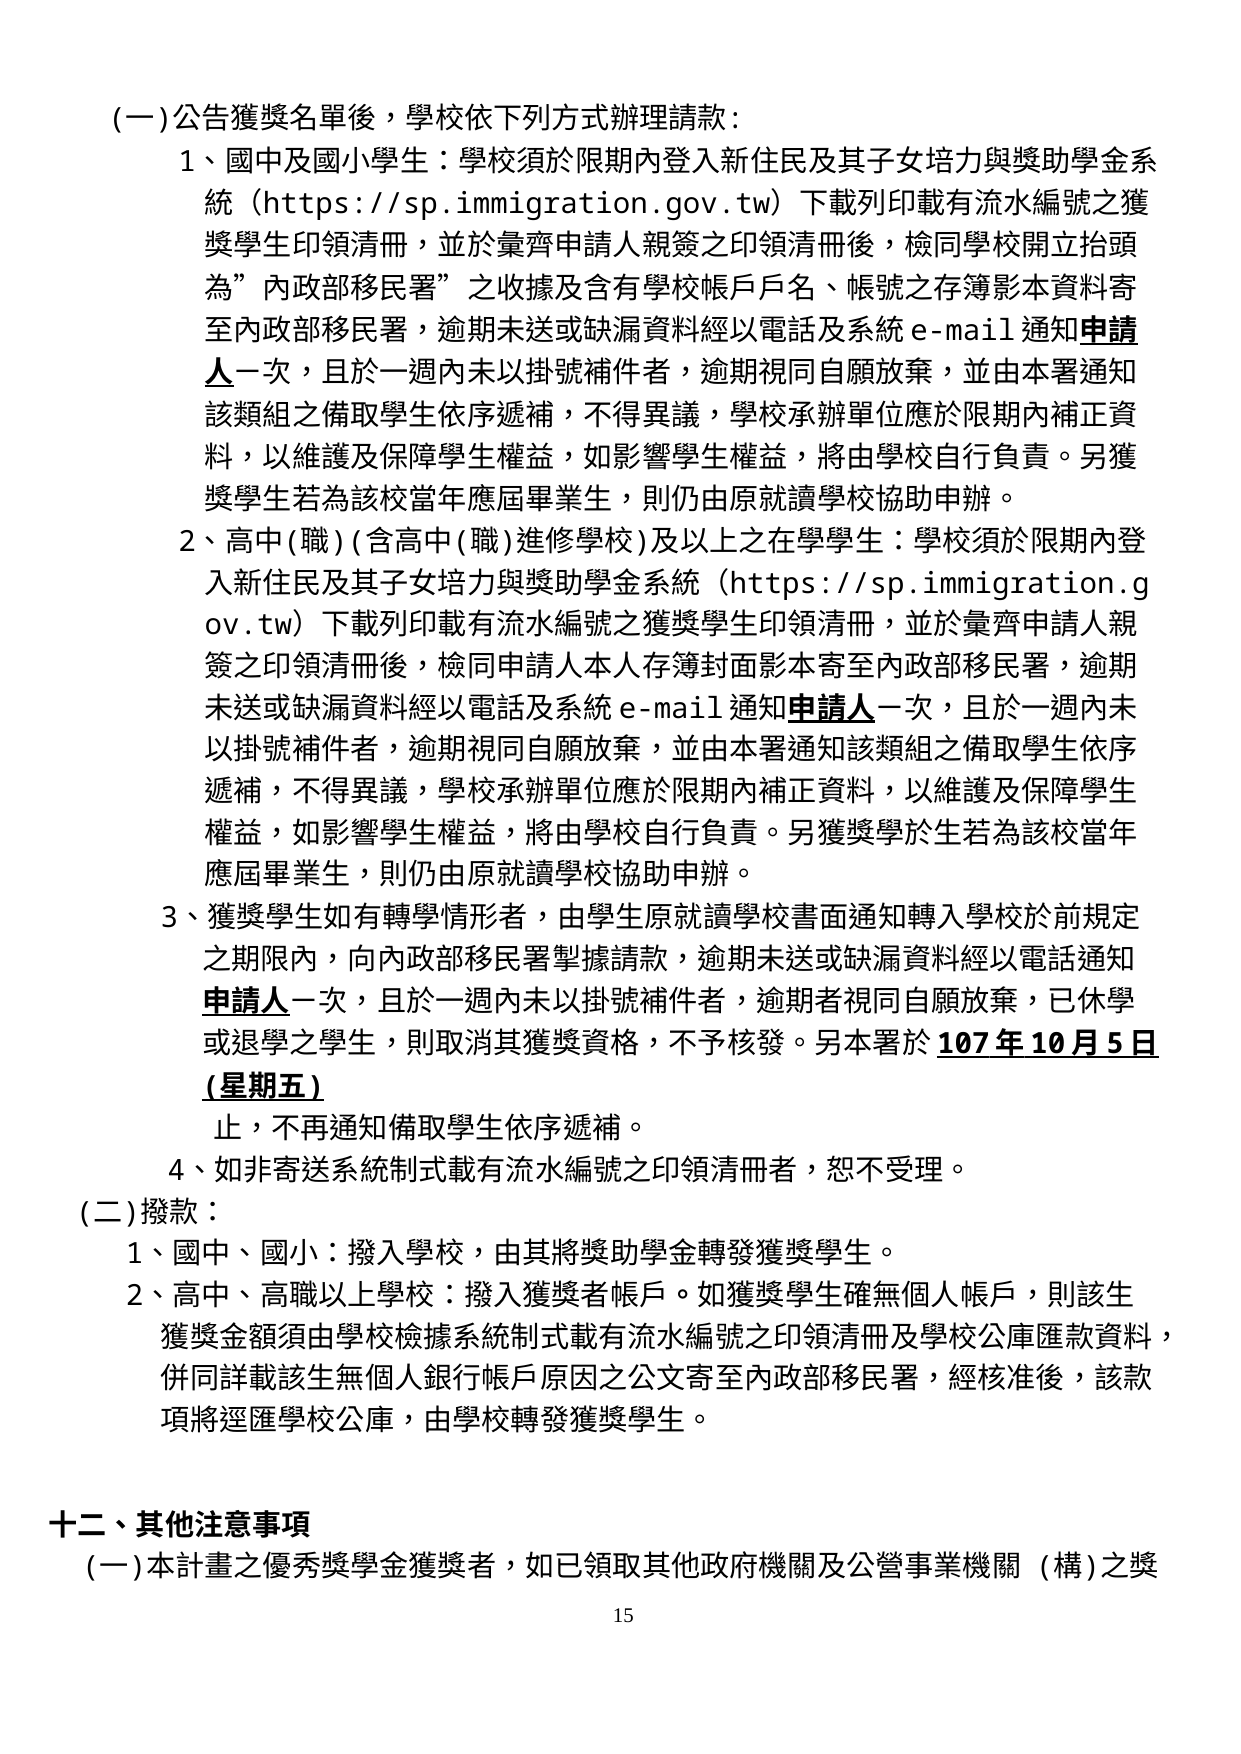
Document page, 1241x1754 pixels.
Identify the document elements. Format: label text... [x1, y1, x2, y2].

text 1、國中及國小學生：學校須於限期內登入新住民及其子女培力與獎助學金系統（https://sp.immigration.gov.tw）下載列印載有流水編號之獲獎學生印領清冊，並於彙齊申請人親簽之印領清冊後，檢同學校開立抬頭為”內政部移民署”之收據及含有學校帳戶戶名、帳號之存簿影本資料寄至內政部移民署，逾期未送或缺漏資料經以電話及系統e-mail通知申請人ㄧ次，且於一週內未以掛號補件者，逾期視同自願放棄，並由本署通知該類組之備取學生依序遞補，不得異議，學校承辦單位應於限期內補正資料，以維護及保障學生權益，如影響學生權益，將由學校自行負責。另獲獎學生若為該校當年應屆畢業生，則仍由原就讀學校協助申辦。 [73, 137, 1161, 518]
text (一)公告獲獎名單後，學校依下列方式辦理請款: [73, 96, 1161, 137]
text (二)撥款： [23, 1189, 1161, 1231]
text (一)本計畫之優秀獎學金獲獎者，如已領取其他政府機關及公營事業機關 (構)之獎 [29, 1543, 1161, 1585]
text 2、高中(職)(含高中(職)進修學校)及以上之在學學生：學校須於限期內登入新住民及其子女培力與獎助學金系統（https://sp.immigration.gov.tw）下載列印載有流水編號之獲獎學生印領清冊，並於彙齊申請人親簽之印領清冊後，檢同申請人本人存簿封面影本寄至內政部移民署，逾期未送或缺漏資料經以電話及系統e-mail通知申請人ㄧ次，且於一週內未以掛號補件者，逾期視同自願放棄，並由本署通知該類組之備取學生依序遞補，不得異議，學校承辦單位應於限期內補正資料，以維護及保障學生權益，如影響學生權益，將由學校自行負責。另獲獎學於生若為該校當年應屆畢業生，則仍由原就讀學校協助申辦。 [73, 518, 1161, 893]
text 十二、其他注意事項 [48, 1481, 1161, 1543]
text 止，不再通知備取學生依序遞補。 [160, 1105, 1161, 1147]
text 1、國中、國小：撥入學校，由其將獎助學金轉發獲獎學生。 [73, 1231, 1161, 1272]
text 3、獲獎學生如有轉學情形者，由學生原就讀學校書面通知轉入學校於前規定之期限內，向內政部移民署掣據請款，逾期未送或缺漏資料經以電話通知申請人ㄧ次，且於一週內未以掛號補件者，逾期者視同自願放棄，已休學或退學之學生，則取消其獲獎資格，不予核發。另本署於107年10月5日(星期五) [160, 893, 1161, 1105]
text 2、高中、高職以上學校：撥入獲獎者帳戶。如獲獎學生確無個人帳戶，則該生獲獎金額須由學校檢據系統制式載有流水編號之印領清冊及學校公庫匯款資料，併同詳載該生無個人銀行帳戶原因之公文寄至內政部移民署，經核准後，該款項將逕匯學校公庫，由學校轉發獲獎學生。 [73, 1272, 1161, 1439]
text 4、如非寄送系統制式載有流水編號之印領清冊者，恕不受理。 [86, 1147, 1161, 1189]
